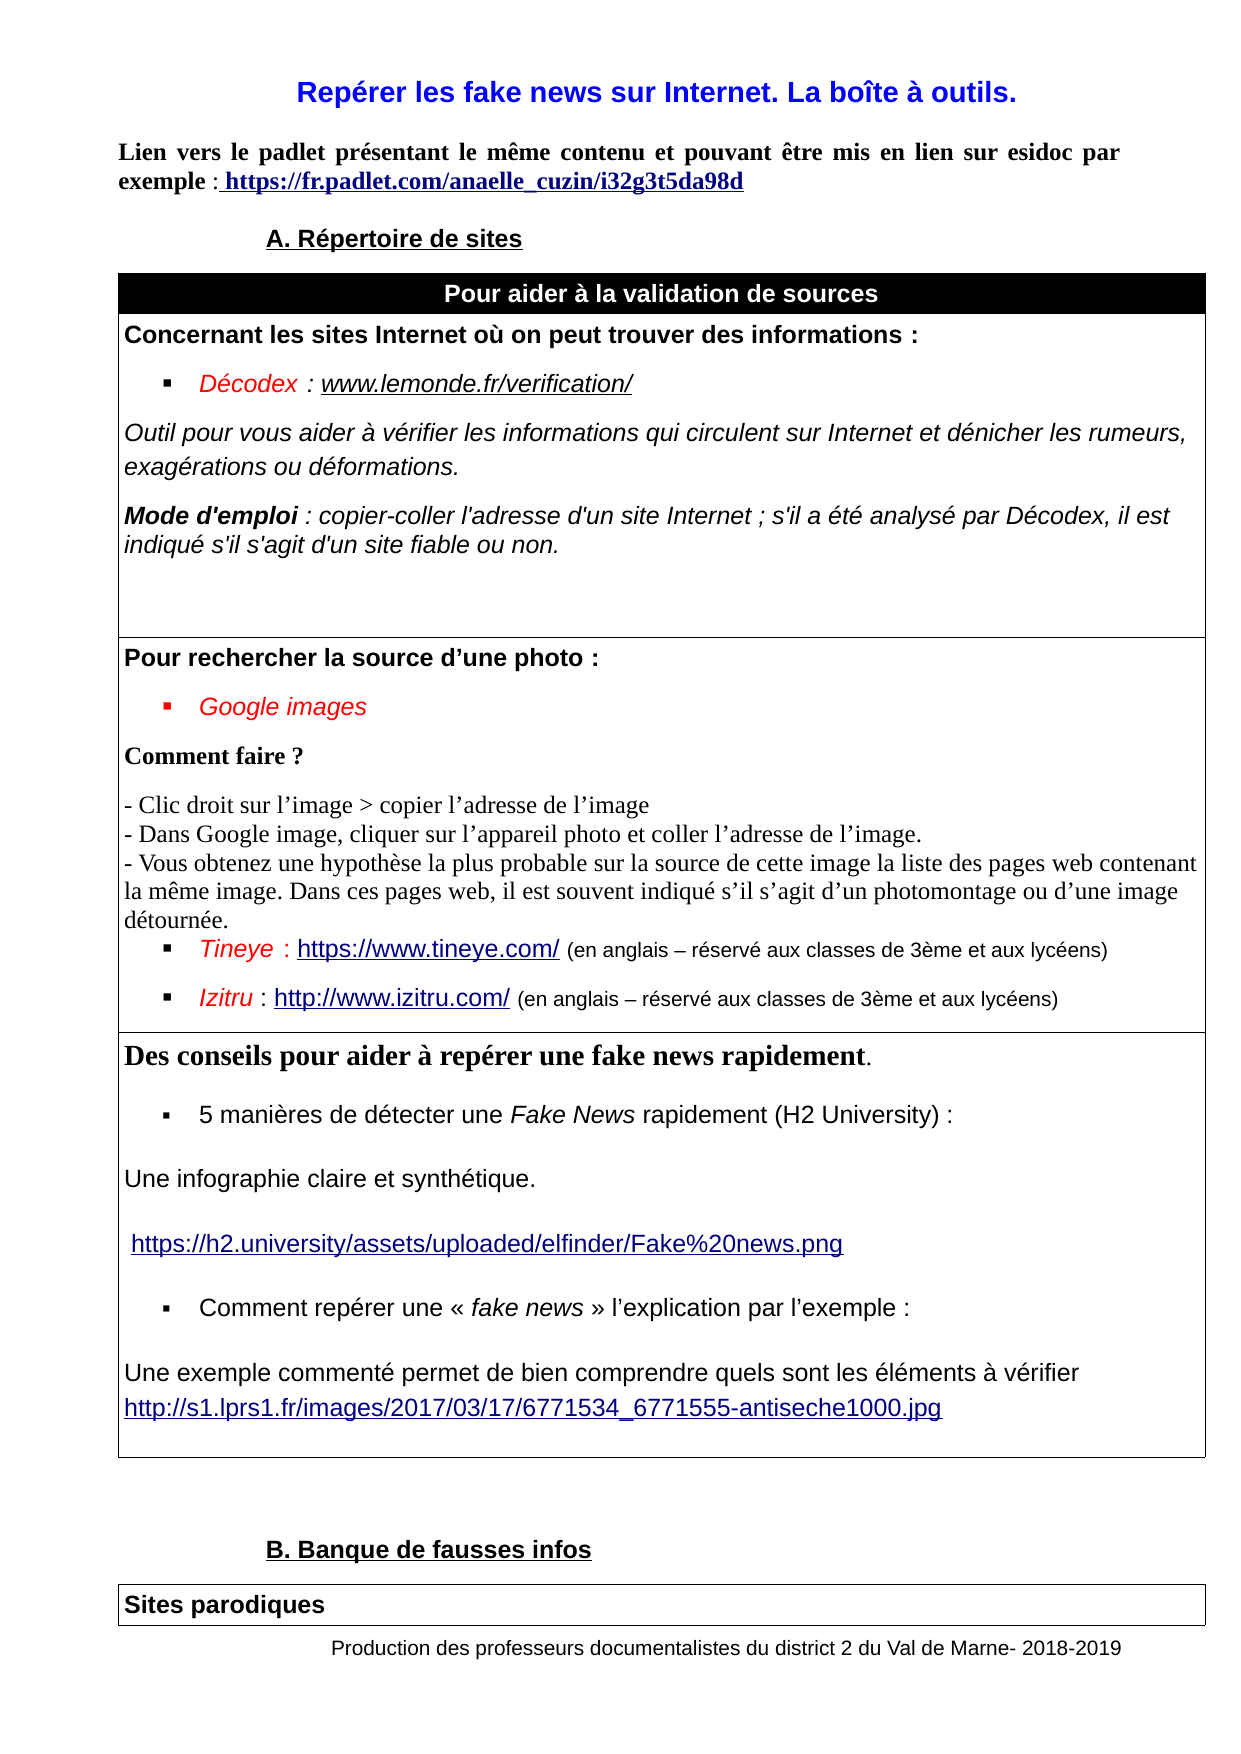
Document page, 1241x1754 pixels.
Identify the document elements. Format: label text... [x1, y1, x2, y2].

text Repérer les fake news sur Internet. La boîte à outils. [192, 75, 1122, 108]
table_cell Des conseils pour aider à repérer une fake news rapidement. 5 manières de détecter une Fake News rapidement (H2 University) : Une infographie claire et synthétique. https://h2.university/assets/uploaded/elfinder/Fake%20news.png Comment repérer une « fake news » l’explication par l’exemple : Une exemple commenté permet de bien comprendre quels sont les éléments à vérifier http://s1.lprs1.fr/images/2017/03/17/6771534_6771555-antiseche1000.jpg [119, 1033, 1205, 1456]
table_cell Pour rechercher la source d’une photo : Google images Comment faire ? - Clic droit sur l’image > copier l’adresse de l’image - Dans Google image, cliquer sur l’appareil photo et coller l’adresse de l’image. - Vous obtenez une hypothèse la plus probable sur la source de cette image la liste des pages web contenant la même image. Dans ces pages web, il est souvent indiqué s’il s’agit d’un photomontage ou d’une image détournée. Tineye : https://www.tineye.com/ (en anglais – réservé aux classes de 3ème et aux lycéens) Izitru : http://www.izitru.com/ (en anglais – réservé aux classes de 3ème et aux lycéens) [119, 638, 1205, 1032]
text A. Répertoire de sites [266, 223, 1122, 252]
table_cell Concernant les sites Internet où on peut trouver des informations : Décodex : www.lemonde.fr/verification/ Outil pour vous aider à vérifier les informations qui circulent sur Internet et dénicher les rumeurs, exagérations ou déformations. Mode d'emploi : copier-coller l'adresse d'un site Internet ; s'il a été analysé par Décodex, il est indiqué s'il s'agit d'un site fiable ou non. [119, 314, 1205, 637]
table_header Sites parodiques Complots faciles pour briller en société : http://complots-faciles.com/blog/ Le Gorafi : http://www.legorafi.fr/ Nord presse.be : http://nordpresse.be/ [119, 1585, 1205, 1624]
text B. Banque de fausses infos [266, 1535, 1122, 1563]
table_header Pour aider à la validation de sources [119, 274, 1205, 313]
text Lien vers le padlet présentant le même contenu et pouvant être mis en lien sur esidoc par exemple : https://fr.padlet.com/anaelle_cuzin/i32g3t5da98d [118, 137, 1122, 195]
